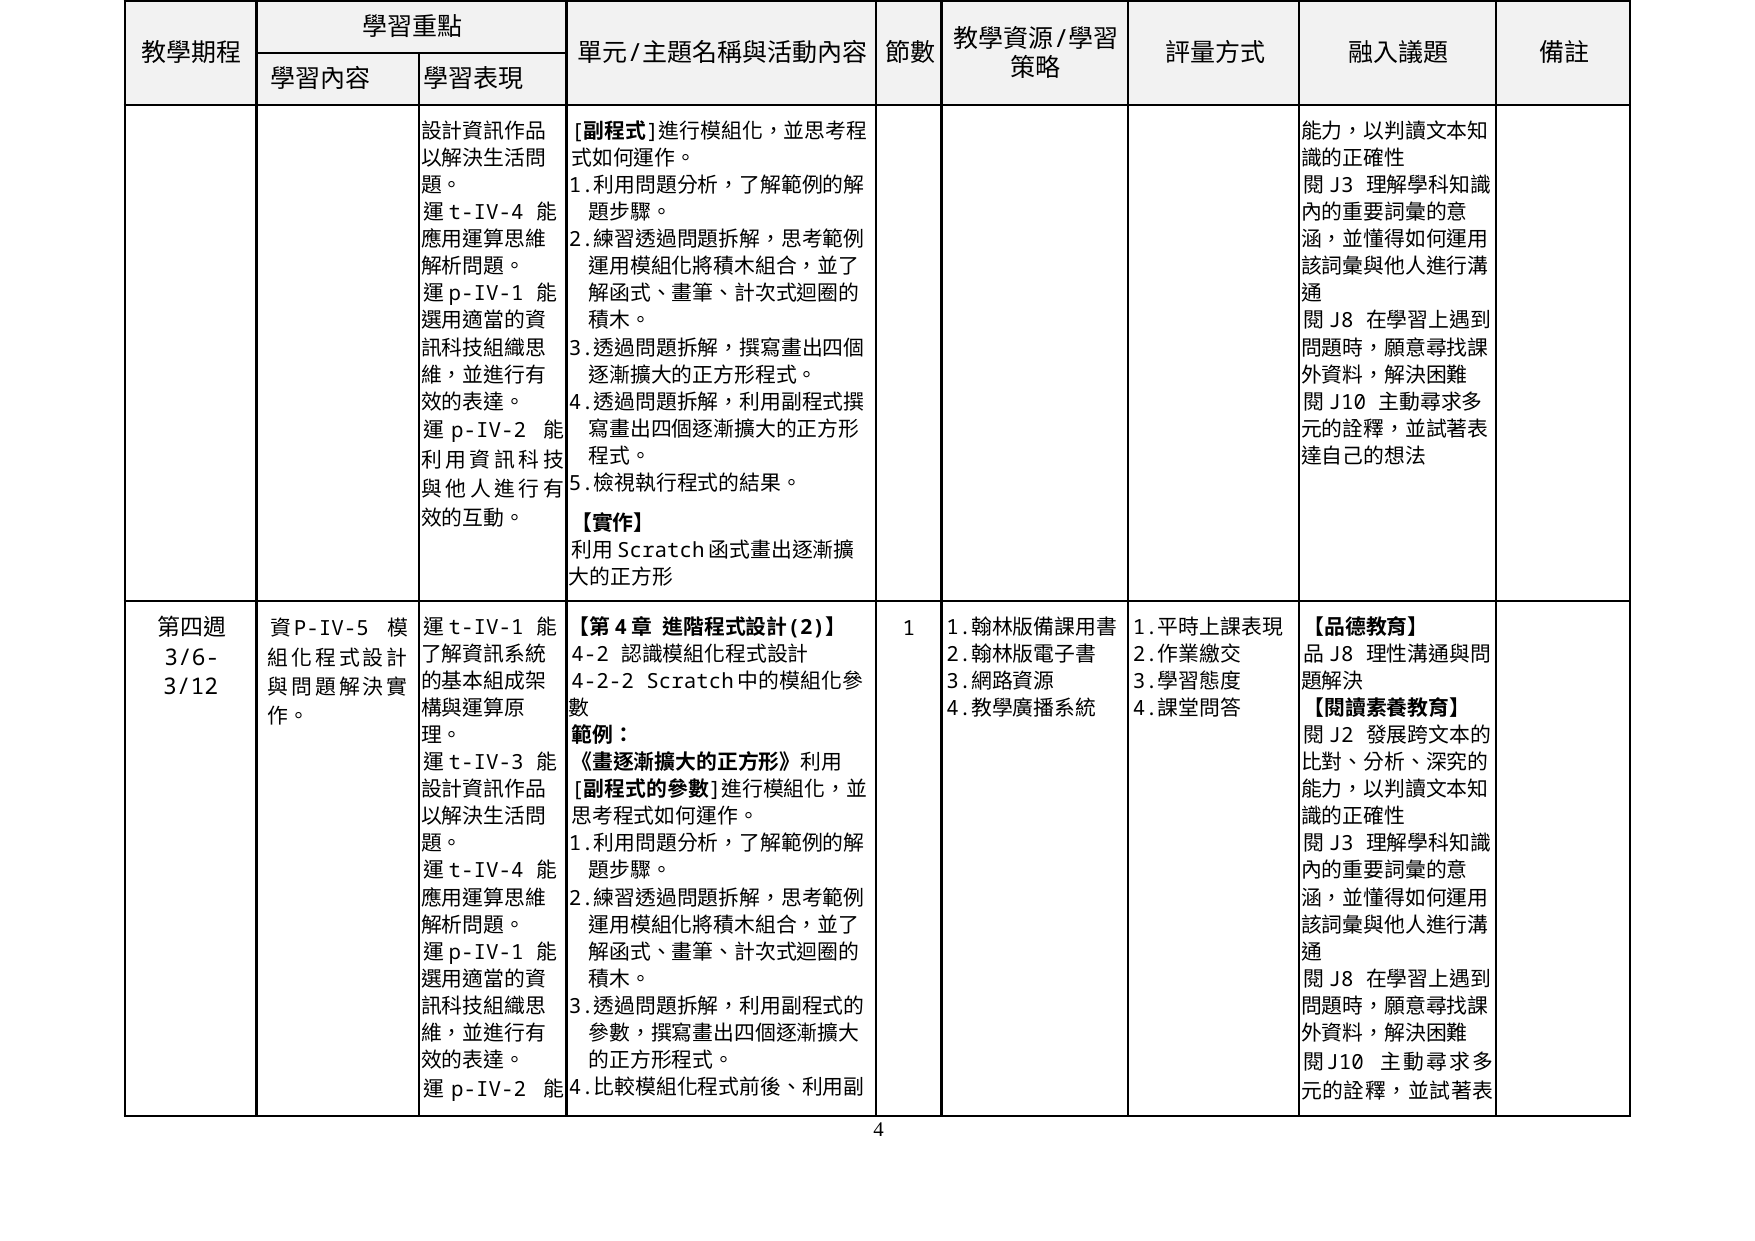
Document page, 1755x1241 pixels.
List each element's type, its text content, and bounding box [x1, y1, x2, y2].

table_cell [副程式]進行模組化，並思考程式如何運作。 1.利用問題分析，了解範例的解題步驟。 2.練習透過問題拆解，思考範例運用模組化將積木組合，並了解函式、畫筆、計次式迴圈的積木。 3.透過問題拆解，撰寫畫出四個逐漸擴大的正方形程式。 4.透過問題拆解，利用副程式撰寫畫出四個逐漸擴大的正方形程式。 5.檢視執行程式的結果。 【實作】 利用Scratch函式畫出逐漸擴大的正方形 [568, 106, 875, 600]
table_header 教學期程 [126, 2, 255, 104]
table_cell [126, 106, 255, 600]
table_header 單元/主題名稱與活動內容 [568, 2, 875, 104]
table_cell 第四週 3/6-3/12 [126, 602, 255, 1114]
table_cell [1129, 106, 1298, 600]
table_header 融入議題 [1300, 2, 1495, 104]
table_cell 學習內容 [258, 54, 418, 104]
table_cell [943, 106, 1127, 600]
table_cell 【第4章 進階程式設計(2)】 4-2 認識模組化程式設計 4-2-2 Scratch中的模組化參數 範例： 《畫逐漸擴大的正方形》利用[副程式的參數]進行模組化，並思考程式如何運作。 1.利用問題分析，了解範例的解題步驟。 2.練習透過問題拆解，思考範例運用模組化將積木組合，並了解函式、畫筆、計次式迴圈的積木。 3.透過問題拆解，利用副程式的參數，撰寫畫出四個逐漸擴大的正方形程式。 4.比較模組化程式前後、利用副 [568, 602, 875, 1114]
table_cell 資P-IV-5 模組化程式設計與問題解決實作。 [258, 602, 418, 1114]
table_cell [1497, 602, 1629, 1114]
table_cell 能力，以判讀文本知識的正確性 閱J3 理解學科知識內的重要詞彙的意涵，並懂得如何運用該詞彙與他人進行溝通 閱J8 在學習上遇到問題時，願意尋找課外資料，解決困難 閱J10 主動尋求多元的詮釋，並試著表達自己的想法 [1300, 106, 1495, 600]
table_cell [258, 106, 418, 600]
table_header 節數 [877, 2, 940, 104]
table_cell 設計資訊作品以解決生活問題。 運t-IV-4 能應用運算思維解析問題。 運p-IV-1 能選用適當的資訊科技組織思維，並進行有效的表達。 運p-IV-2 能利用資訊科技與他人進行有效的互動。 [420, 106, 565, 600]
table_cell [877, 106, 940, 600]
table_header 學習重點 [258, 2, 565, 52]
table_header 評量方式 [1129, 2, 1298, 104]
table_cell [1497, 106, 1629, 600]
table_cell 1.翰林版備課用書 2.翰林版電子書 3.網路資源 4.教學廣播系統 [943, 602, 1127, 1114]
table_cell 1.平時上課表現 2.作業繳交 3.學習態度 4.課堂問答 [1129, 602, 1298, 1114]
table_cell 學習表現 [420, 54, 565, 104]
table_cell 運t-IV-1 能了解資訊系統的基本組成架構與運算原理。 運t-IV-3 能設計資訊作品以解決生活問題。 運t-IV-4 能應用運算思維解析問題。 運p-IV-1 能選用適當的資訊科技組織思維，並進行有效的表達。 運p-IV-2 能 [420, 602, 565, 1114]
table_header 備註 [1497, 2, 1629, 104]
table_cell 【品德教育】 品J8 理性溝通與問題解決 【閱讀素養教育】 閱J2 發展跨文本的比對、分析、深究的能力，以判讀文本知識的正確性 閱J3 理解學科知識內的重要詞彙的意涵，並懂得如何運用該詞彙與他人進行溝通 閱J8 在學習上遇到問題時，願意尋找課外資料，解決困難 閱J10 主動尋求多元的詮釋，並試著表 [1300, 602, 1495, 1114]
table_cell 1 [877, 602, 940, 1114]
table_header 教學資源/學習策略 [943, 2, 1127, 104]
